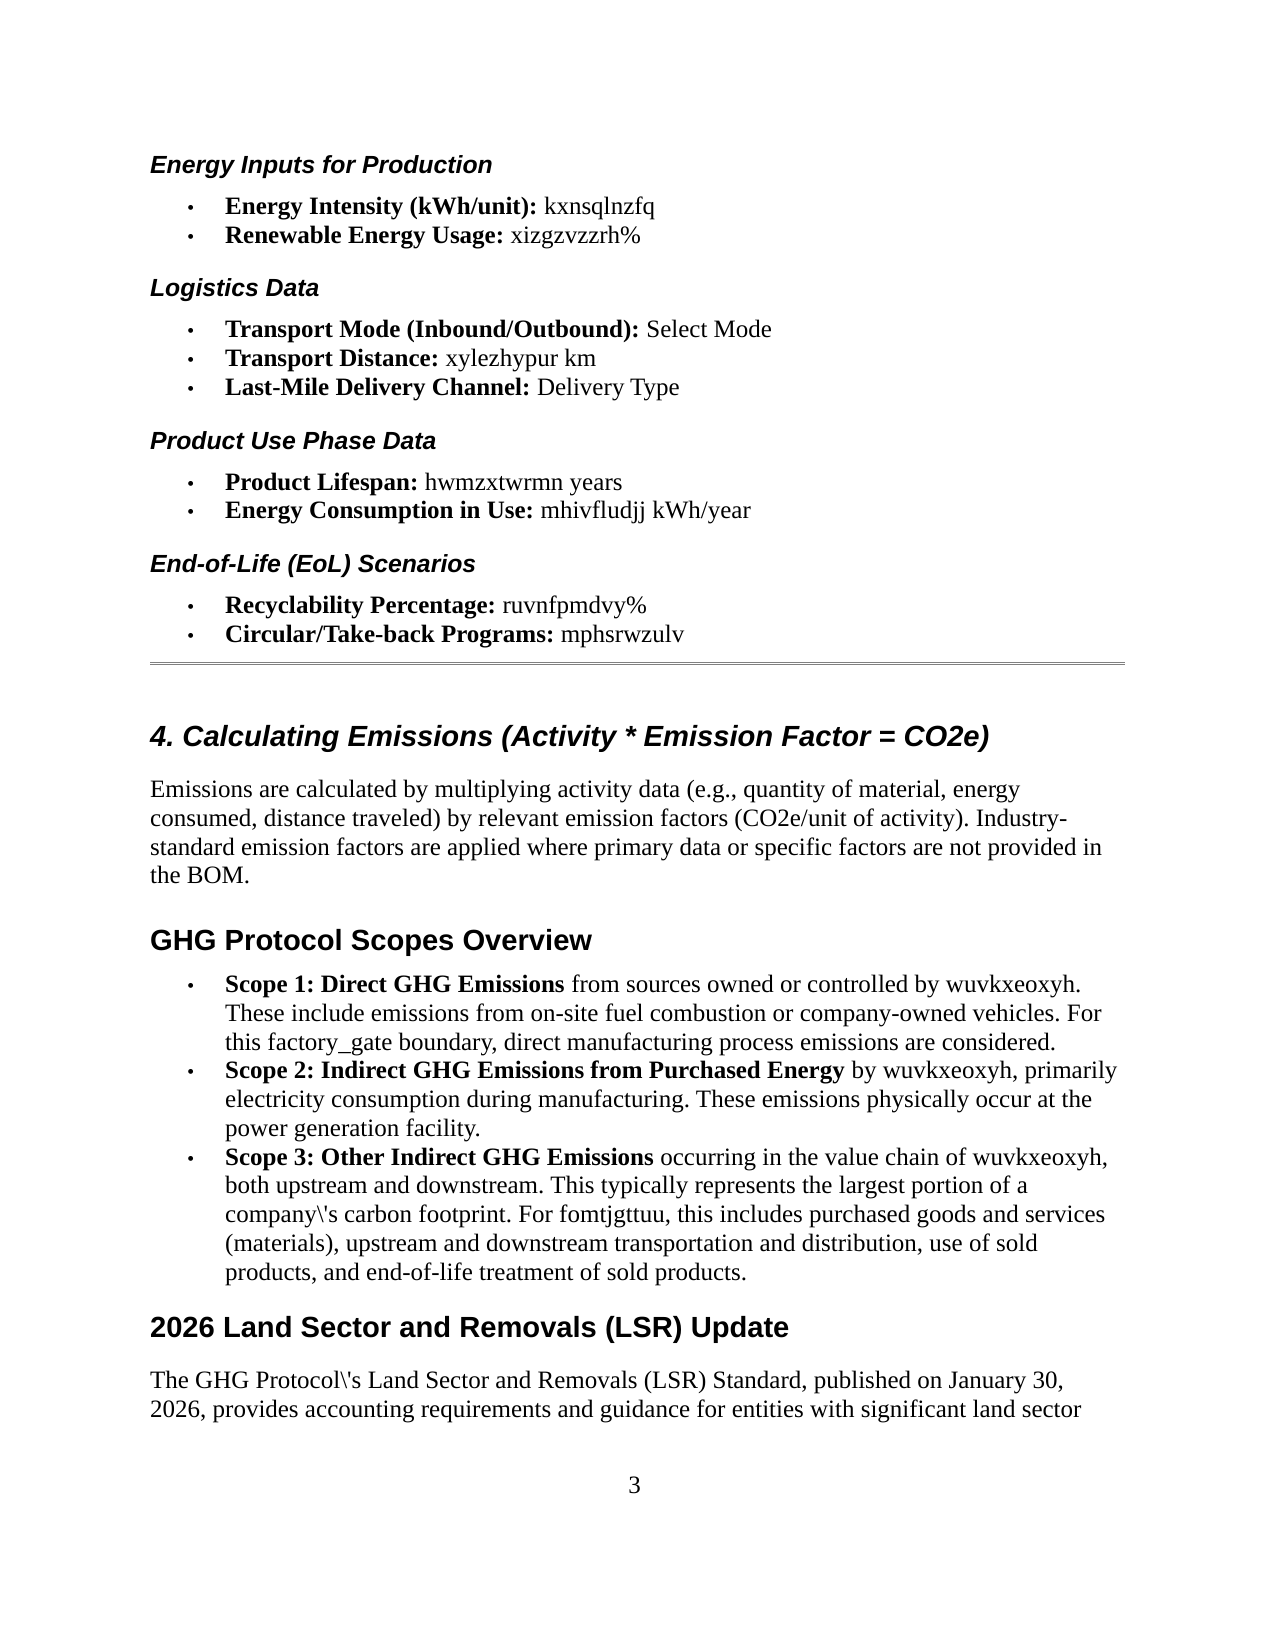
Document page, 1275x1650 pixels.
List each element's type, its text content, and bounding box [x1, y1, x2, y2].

subtitle End-of-Life (EoL) Scenarios [150, 549, 1125, 578]
list Recyclability Percentage: ruvnfpmdvy% [187, 590, 1125, 619]
subtitle Product Use Phase Data [150, 426, 1125, 454]
text The GHG Protocol\'s Land Sector and Removals (LSR) Standard, published on January 30, 2026, provides accounting requirements and guidance for entities with significant land sector [150, 1365, 1125, 1423]
subtitle 2026 Land Sector and Removals (LSR) Update [150, 1310, 1125, 1344]
text Emissions are calculated by multiplying activity data (e.g., quantity of material, energy consumed, distance traveled) by relevant emission factors (CO2e/unit of activity). Industry-standard emission factors are applied where primary data or specific factors are not provided in the BOM. [150, 774, 1125, 889]
list Scope 1: Direct GHG Emissions from sources owned or controlled by wuvkxeoxyh. These include emissions from on-site fuel combustion or company-owned vehicles. For this factory_gate boundary, direct manufacturing process emissions are considered. [187, 969, 1125, 1055]
list Scope 2: Indirect GHG Emissions from Purchased Energy by wuvkxeoxyh, primarily electricity consumption during manufacturing. These emissions physically occur at the power generation facility. [187, 1055, 1125, 1142]
list Transport Distance: xylezhypur km [187, 343, 1125, 372]
list Renewable Energy Usage: xizgzvzzrh% [187, 220, 1125, 248]
subtitle GHG Protocol Scopes Overview [150, 923, 1125, 957]
subtitle Energy Inputs for Production [150, 150, 1125, 178]
list Energy Intensity (kWh/unit): kxnsqlnzfq [187, 191, 1125, 220]
subtitle 4. Calculating Emissions (Activity * Emission Factor = CO2e) [150, 719, 1125, 753]
subtitle Logistics Data [150, 273, 1125, 302]
list Scope 3: Other Indirect GHG Emissions occurring in the value chain of wuvkxeoxyh, both upstream and downstream. This typically represents the largest portion of a company\'s carbon footprint. For fomtjgttuu, this includes purchased goods and services (materials), upstream and downstream transportation and distribution, use of sold products, and end-of-life treatment of sold products. [187, 1142, 1125, 1285]
list Energy Consumption in Use: mhivfludjj kWh/year [187, 496, 1125, 524]
list Transport Mode (Inbound/Outbound): Select Mode [187, 314, 1125, 343]
list Last-Mile Delivery Channel: Delivery Type [187, 372, 1125, 401]
list Circular/Take-back Programs: mphsrwzulv [187, 619, 1125, 648]
list Product Lifespan: hwmzxtwrmn years [187, 467, 1125, 496]
